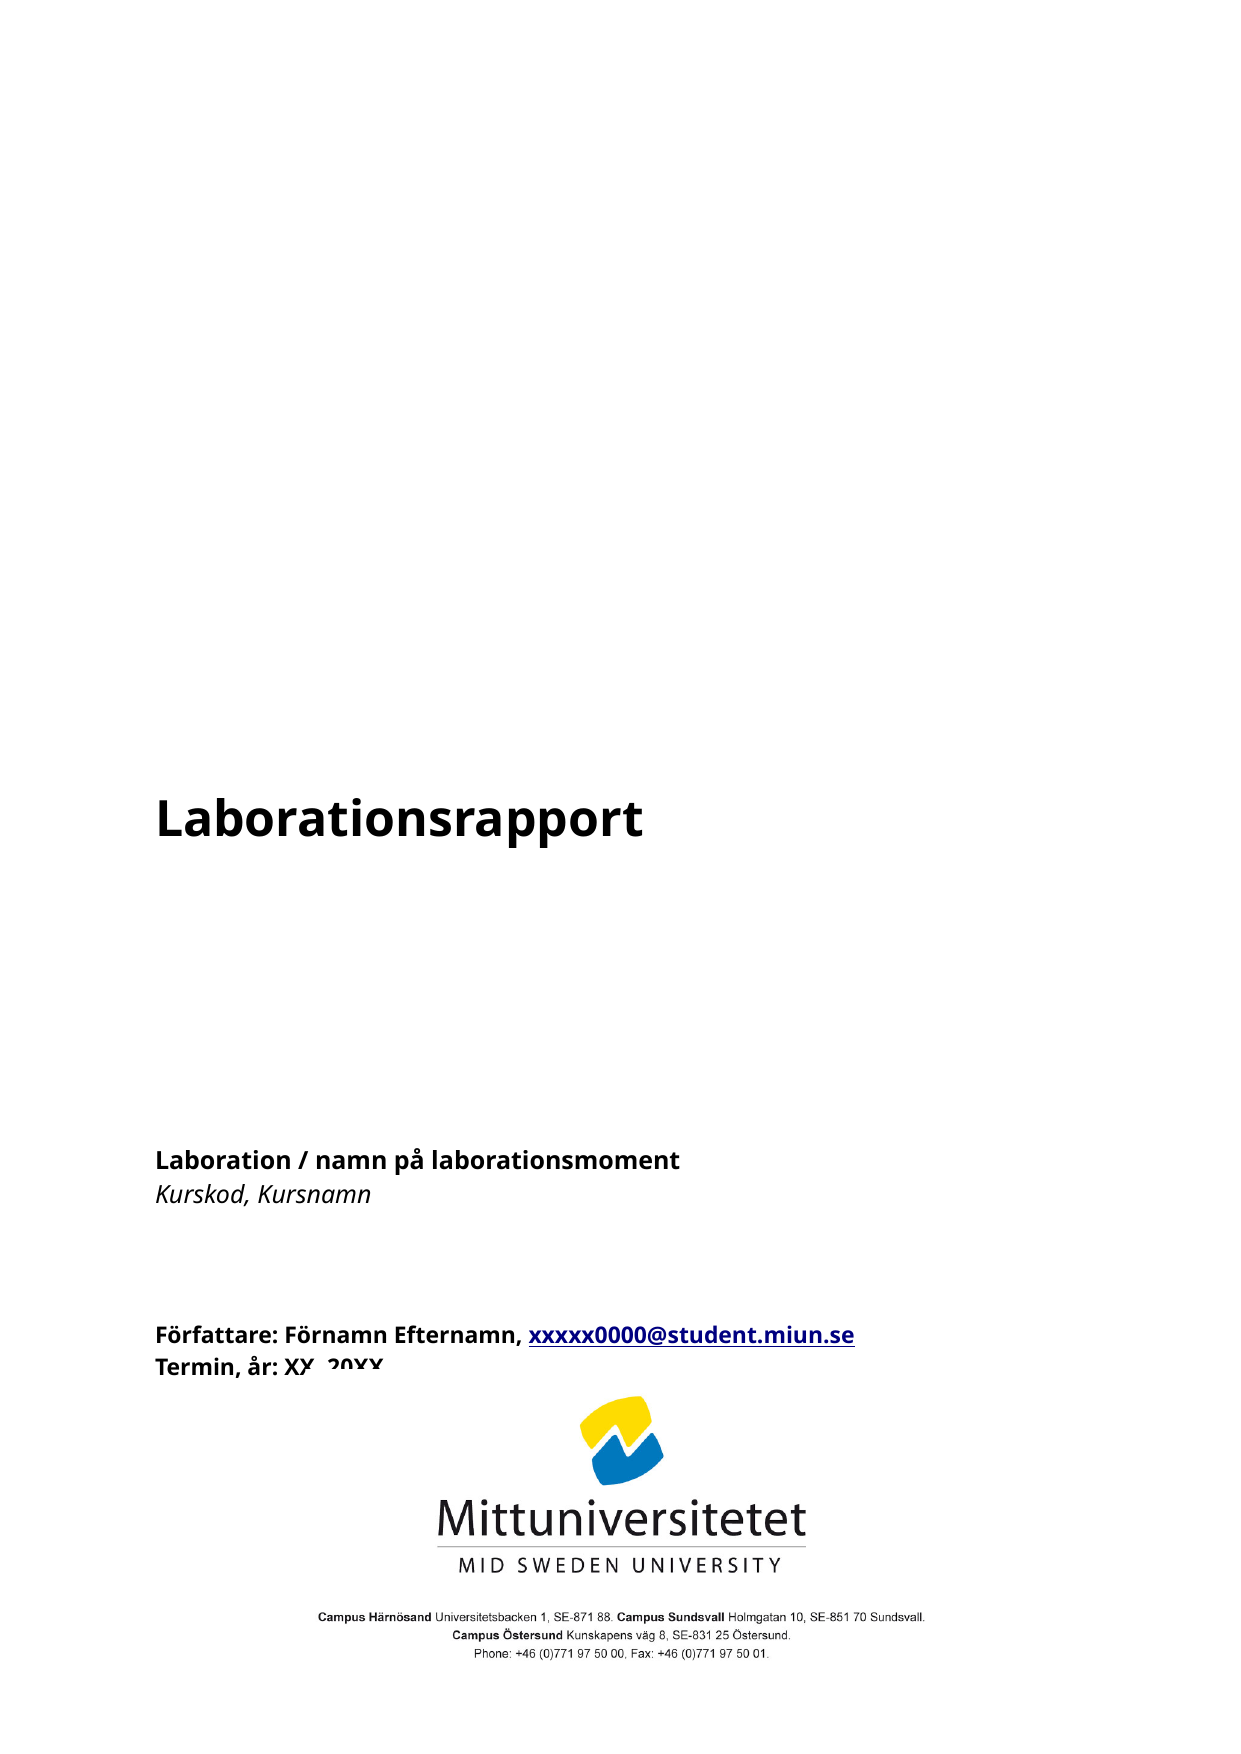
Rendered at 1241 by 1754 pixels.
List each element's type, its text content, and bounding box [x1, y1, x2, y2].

text Kurskod, Kursnamn [155, 1177, 1100, 1211]
text Laborationsrapport [155, 782, 1100, 851]
text Laboration / namn på laborationsmoment [155, 1143, 1100, 1177]
text Författare: Förnamn Efternamn, xxxxx0000@student.miun.se Termin, år: XX, 20XX [155, 1319, 1100, 1382]
